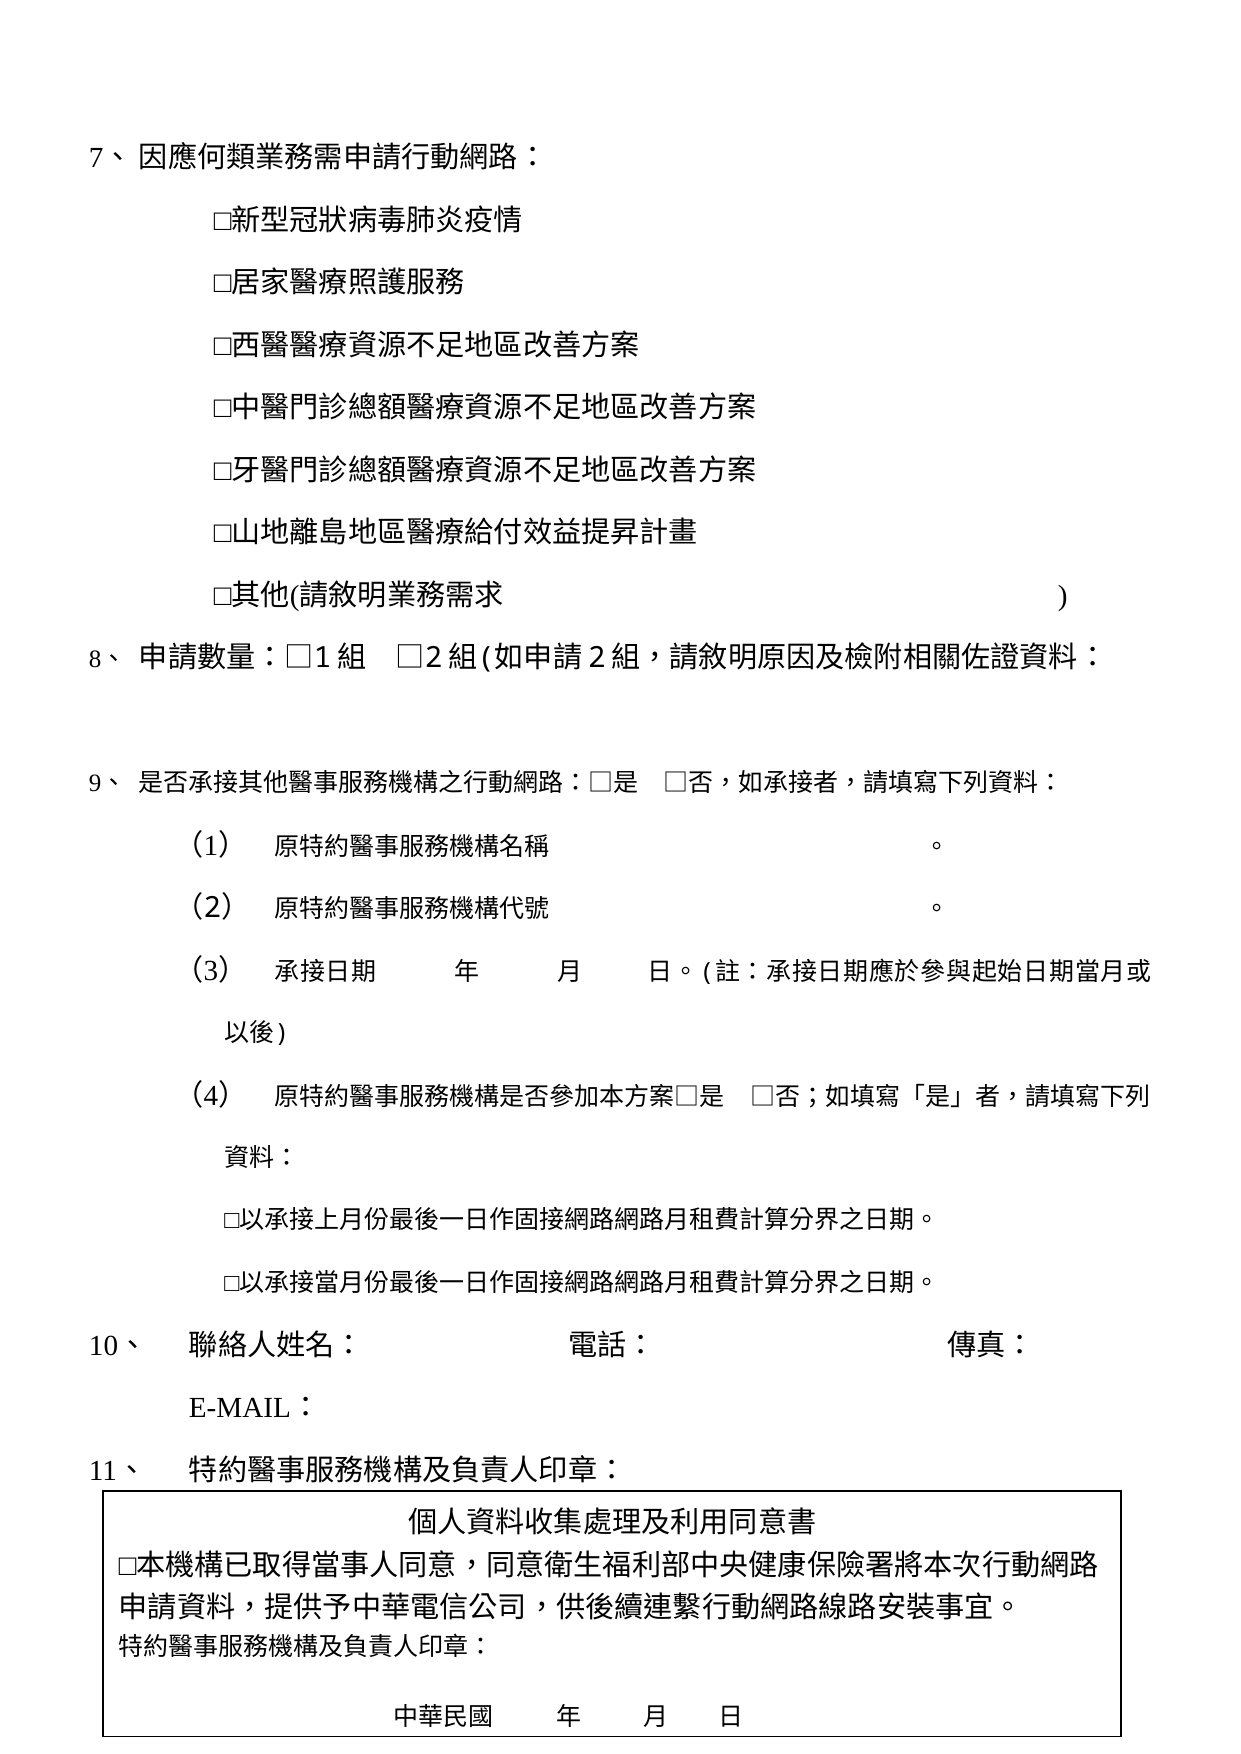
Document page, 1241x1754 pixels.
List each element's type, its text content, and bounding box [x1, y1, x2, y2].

list 是否承接其他醫事服務機構之行動網路：□是 □否，如承接者，請填寫下列資料： [89, 738, 1152, 801]
text □其他(請敘明業務需求 ) [214, 551, 1152, 613]
list 原特約醫事服務機構是否參加本方案□是 □否；如填寫「是」者，請填寫下列資料： [174, 1051, 1152, 1176]
text □以承接上月份最後一日作固接網路網路月租費計算分界之日期。 [224, 1176, 1152, 1238]
list 申請數量：□1組 □2組(如申請2組，請敘明原因及檢附相關佐證資料： [89, 613, 1152, 676]
text □牙醫門診總額醫療資源不足地區改善方案 [214, 426, 1152, 488]
text 個人資料收集處理及利用同意書 [118, 1499, 1105, 1541]
text 特約醫事服務機構及負責人印章： [118, 1626, 1105, 1662]
text 中華民國 年 月 日 [118, 1696, 1105, 1728]
list 特約醫事服務機構及負責人印章： [89, 1426, 1152, 1488]
text □以承接當月份最後一日作固接網路網路月租費計算分界之日期。 [224, 1238, 1152, 1301]
list 原特約醫事服務機構代號 。 [174, 863, 1152, 926]
text □西醫醫療資源不足地區改善方案 [214, 301, 1152, 363]
list 承接日期 年 月 日。(註：承接日期應於參與起始日期當月或以後) [174, 926, 1152, 1051]
text □本機構已取得當事人同意，同意衛生福利部中央健康保險署將本次行動網路申請資料，提供予中華電信公司，供後續連繫行動網路線路安裝事宜。 [118, 1541, 1105, 1626]
text E-MAIL： [189, 1363, 1152, 1426]
list 原特約醫事服務機構名稱 。 [174, 801, 1152, 863]
text □中醫門診總額醫療資源不足地區改善方案 [214, 363, 1152, 426]
text □山地離島地區醫療給付效益提昇計畫 [214, 488, 1152, 551]
list 因應何類業務需申請行動網路： [89, 113, 1152, 176]
text □新型冠狀病毒肺炎疫情 [214, 176, 1152, 238]
text □居家醫療照護服務 [214, 238, 1152, 301]
list 聯絡人姓名： 電話： 傳真： [89, 1301, 1152, 1363]
